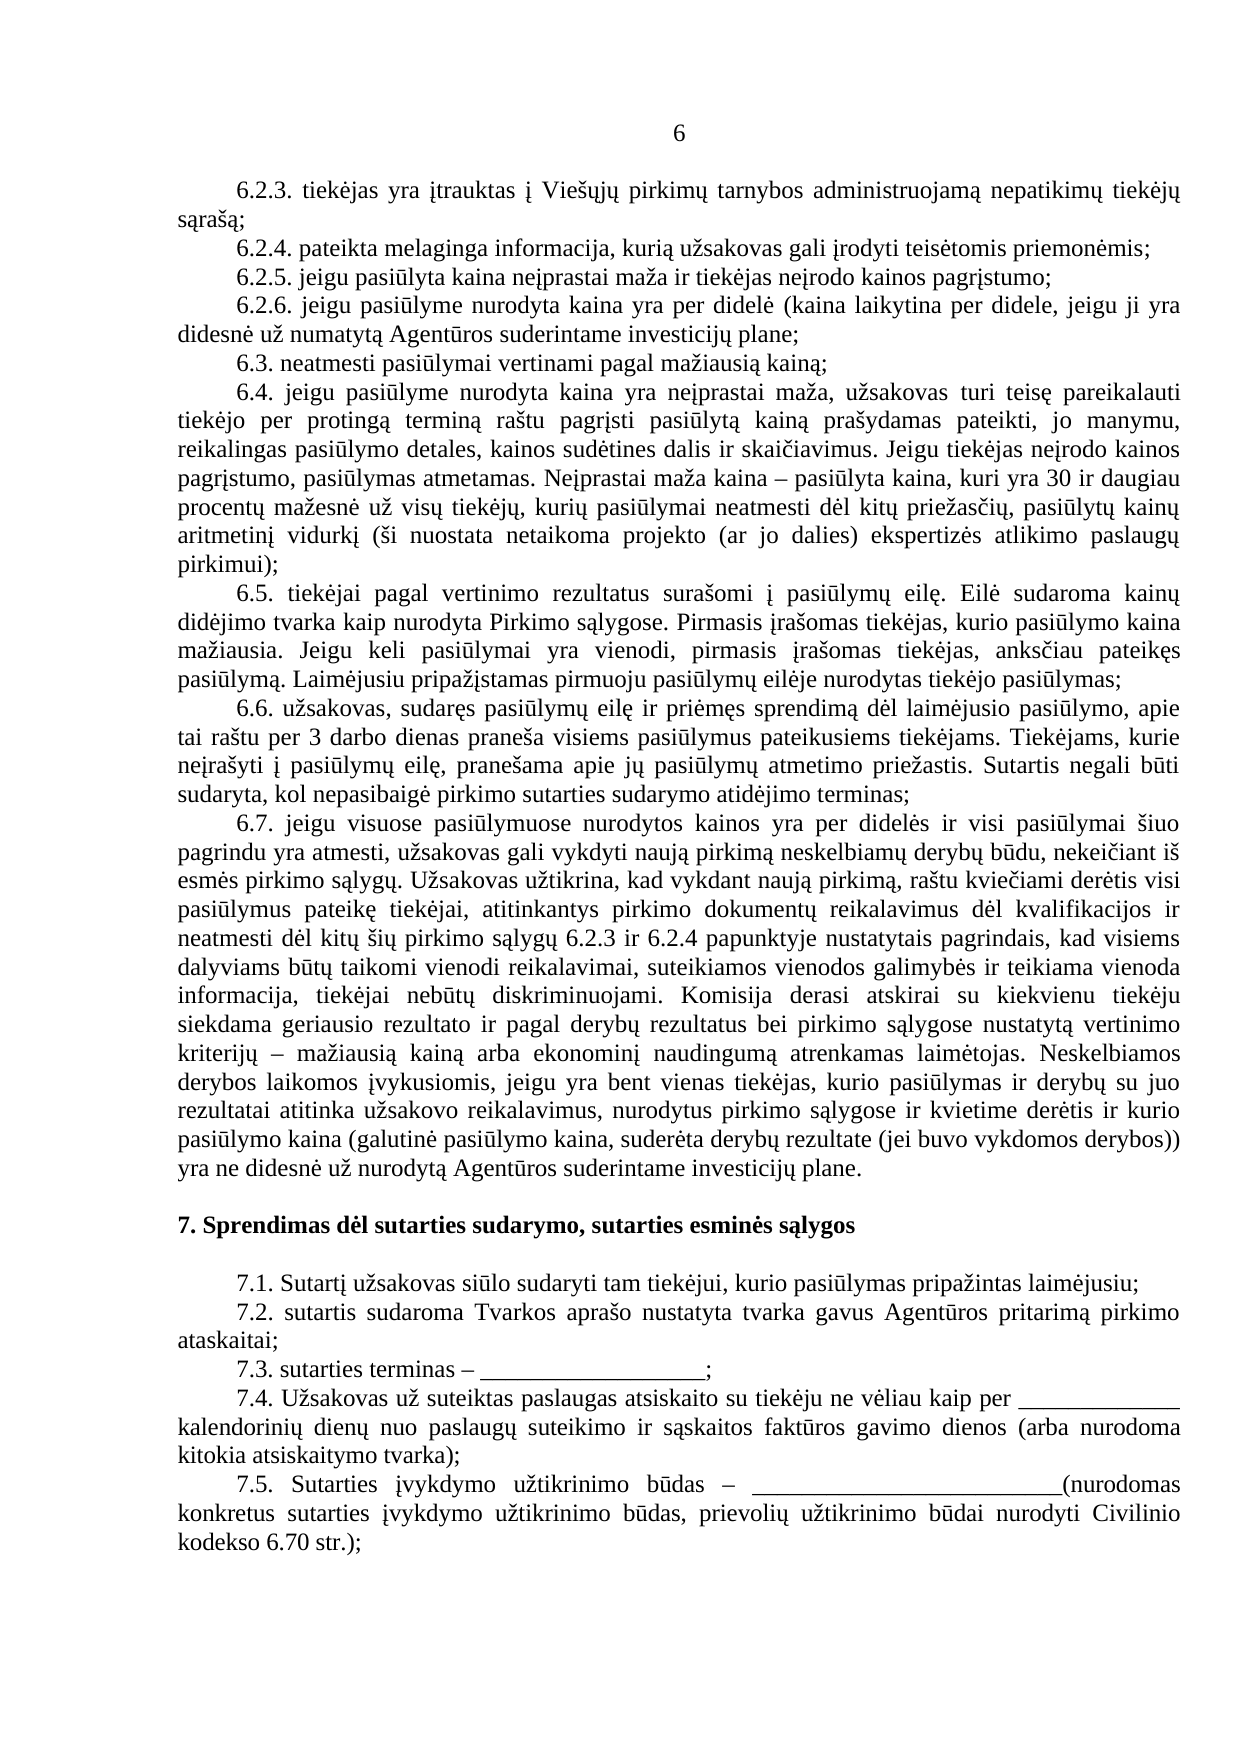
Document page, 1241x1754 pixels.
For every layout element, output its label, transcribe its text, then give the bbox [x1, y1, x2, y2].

text 6.2.5. jeigu pasiūlyta kaina neįprastai maža ir tiekėjas neįrodo kainos pagrįstumo; [177, 262, 1181, 291]
text 7.1. Sutartį užsakovas siūlo sudaryti tam tiekėjui, kurio pasiūlymas pripažintas laimėjusiu; [177, 1268, 1181, 1297]
text 6.5. tiekėjai pagal vertinimo rezultatus surašomi į pasiūlymų eilę. Eilė sudaroma kainų didėjimo tvarka kaip nurodyta Pirkimo sąlygose. Pirmasis įrašomas tiekėjas, kurio pasiūlymo kaina mažiausia. Jeigu keli pasiūlymai yra vienodi, pirmasis įrašomas tiekėjas, anksčiau pateikęs pasiūlymą. Laimėjusiu pripažįstamas pirmuoju pasiūlymų eilėje nurodytas tiekėjo pasiūlymas; [177, 578, 1181, 693]
text 7.3. sutarties terminas – __________________; [177, 1354, 1181, 1383]
text 6.4. jeigu pasiūlyme nurodyta kaina yra neįprastai maža, užsakovas turi teisę pareikalauti tiekėjo per protingą terminą raštu pagrįsti pasiūlytą kainą prašydamas pateikti, jo manymu, reikalingas pasiūlymo detales, kainos sudėtines dalis ir skaičiavimus. Jeigu tiekėjas neįrodo kainos pagrįstumo, pasiūlymas atmetamas. Neįprastai maža kaina – pasiūlyta kaina, kuri yra 30 ir daugiau procentų mažesnė už visų tiekėjų, kurių pasiūlymai neatmesti dėl kitų priežasčių, pasiūlytų kainų aritmetinį vidurkį (ši nuostata netaikoma projekto (ar jo dalies) ekspertizės atlikimo paslaugų pirkimui); [177, 377, 1181, 578]
text 7.2. sutartis sudaroma Tvarkos aprašo nustatyta tvarka gavus Agentūros pritarimą pirkimo ataskaitai; [177, 1297, 1181, 1354]
text 7. Sprendimas dėl sutarties sudarymo, sutarties esminės sąlygos [177, 1211, 1181, 1239]
text 7.5. Sutarties įvykdymo užtikrinimo būdas – _________________________(nurodomas konkretus sutarties įvykdymo užtikrinimo būdas, prievolių užtikrinimo būdai nurodyti Civilinio kodekso 6.70 str.); [177, 1469, 1181, 1556]
text 6.7. jeigu visuose pasiūlymuose nurodytos kainos yra per didelės ir visi pasiūlymai šiuo pagrindu yra atmesti, užsakovas gali vykdyti naują pirkimą neskelbiamų derybų būdu, nekeičiant iš esmės pirkimo sąlygų. Užsakovas užtikrina, kad vykdant naują pirkimą, raštu kviečiami derėtis visi pasiūlymus pateikę tiekėjai, atitinkantys pirkimo dokumentų reikalavimus dėl kvalifikacijos ir neatmesti dėl kitų šių pirkimo sąlygų 6.2.3 ir 6.2.4 papunktyje nustatytais pagrindais, kad visiems dalyviams būtų taikomi vienodi reikalavimai, suteikiamos vienodos galimybės ir teikiama vienoda informacija, tiekėjai nebūtų diskriminuojami. Komisija derasi atskirai su kiekvienu tiekėju siekdama geriausio rezultato ir pagal derybų rezultatus bei pirkimo sąlygose nustatytą vertinimo kriterijų – mažiausią kainą arba ekonominį naudingumą atrenkamas laimėtojas. Neskelbiamos derybos laikomos įvykusiomis, jeigu yra bent vienas tiekėjas, kurio pasiūlymas ir derybų su juo rezultatai atitinka užsakovo reikalavimus, nurodytus pirkimo sąlygose ir kvietime derėtis ir kurio pasiūlymo kaina (galutinė pasiūlymo kaina, suderėta derybų rezultate (jei buvo vykdomos derybos)) yra ne didesnė už nurodytą Agentūros suderintame investicijų plane. [177, 808, 1181, 1182]
text 6.2.4. pateikta melaginga informacija, kurią užsakovas gali įrodyti teisėtomis priemonėmis; [177, 233, 1181, 262]
text 6.6. užsakovas, sudaręs pasiūlymų eilę ir priėmęs sprendimą dėl laimėjusio pasiūlymo, apie tai raštu per 3 darbo dienas praneša visiems pasiūlymus pateikusiems tiekėjams. Tiekėjams, kurie neįrašyti į pasiūlymų eilę, pranešama apie jų pasiūlymų atmetimo priežastis. Sutartis negali būti sudaryta, kol nepasibaigė pirkimo sutarties sudarymo atidėjimo terminas; [177, 693, 1181, 808]
text 6.2.3. tiekėjas yra įtrauktas į Viešųjų pirkimų tarnybos administruojamą nepatikimų tiekėjų sąrašą; [177, 176, 1181, 233]
text 7.4. Užsakovas už suteiktas paslaugas atsiskaito su tiekėju ne vėliau kaip per _____________ kalendorinių dienų nuo paslaugų suteikimo ir sąskaitos faktūros gavimo dienos (arba nurodoma kitokia atsiskaitymo tvarka); [177, 1383, 1181, 1469]
text 6.3. neatmesti pasiūlymai vertinami pagal mažiausią kainą; [177, 348, 1181, 377]
text 6.2.6. jeigu pasiūlyme nurodyta kaina yra per didelė (kaina laikytina per didele, jeigu ji yra didesnė už numatytą Agentūros suderintame investicijų plane; [177, 291, 1181, 348]
